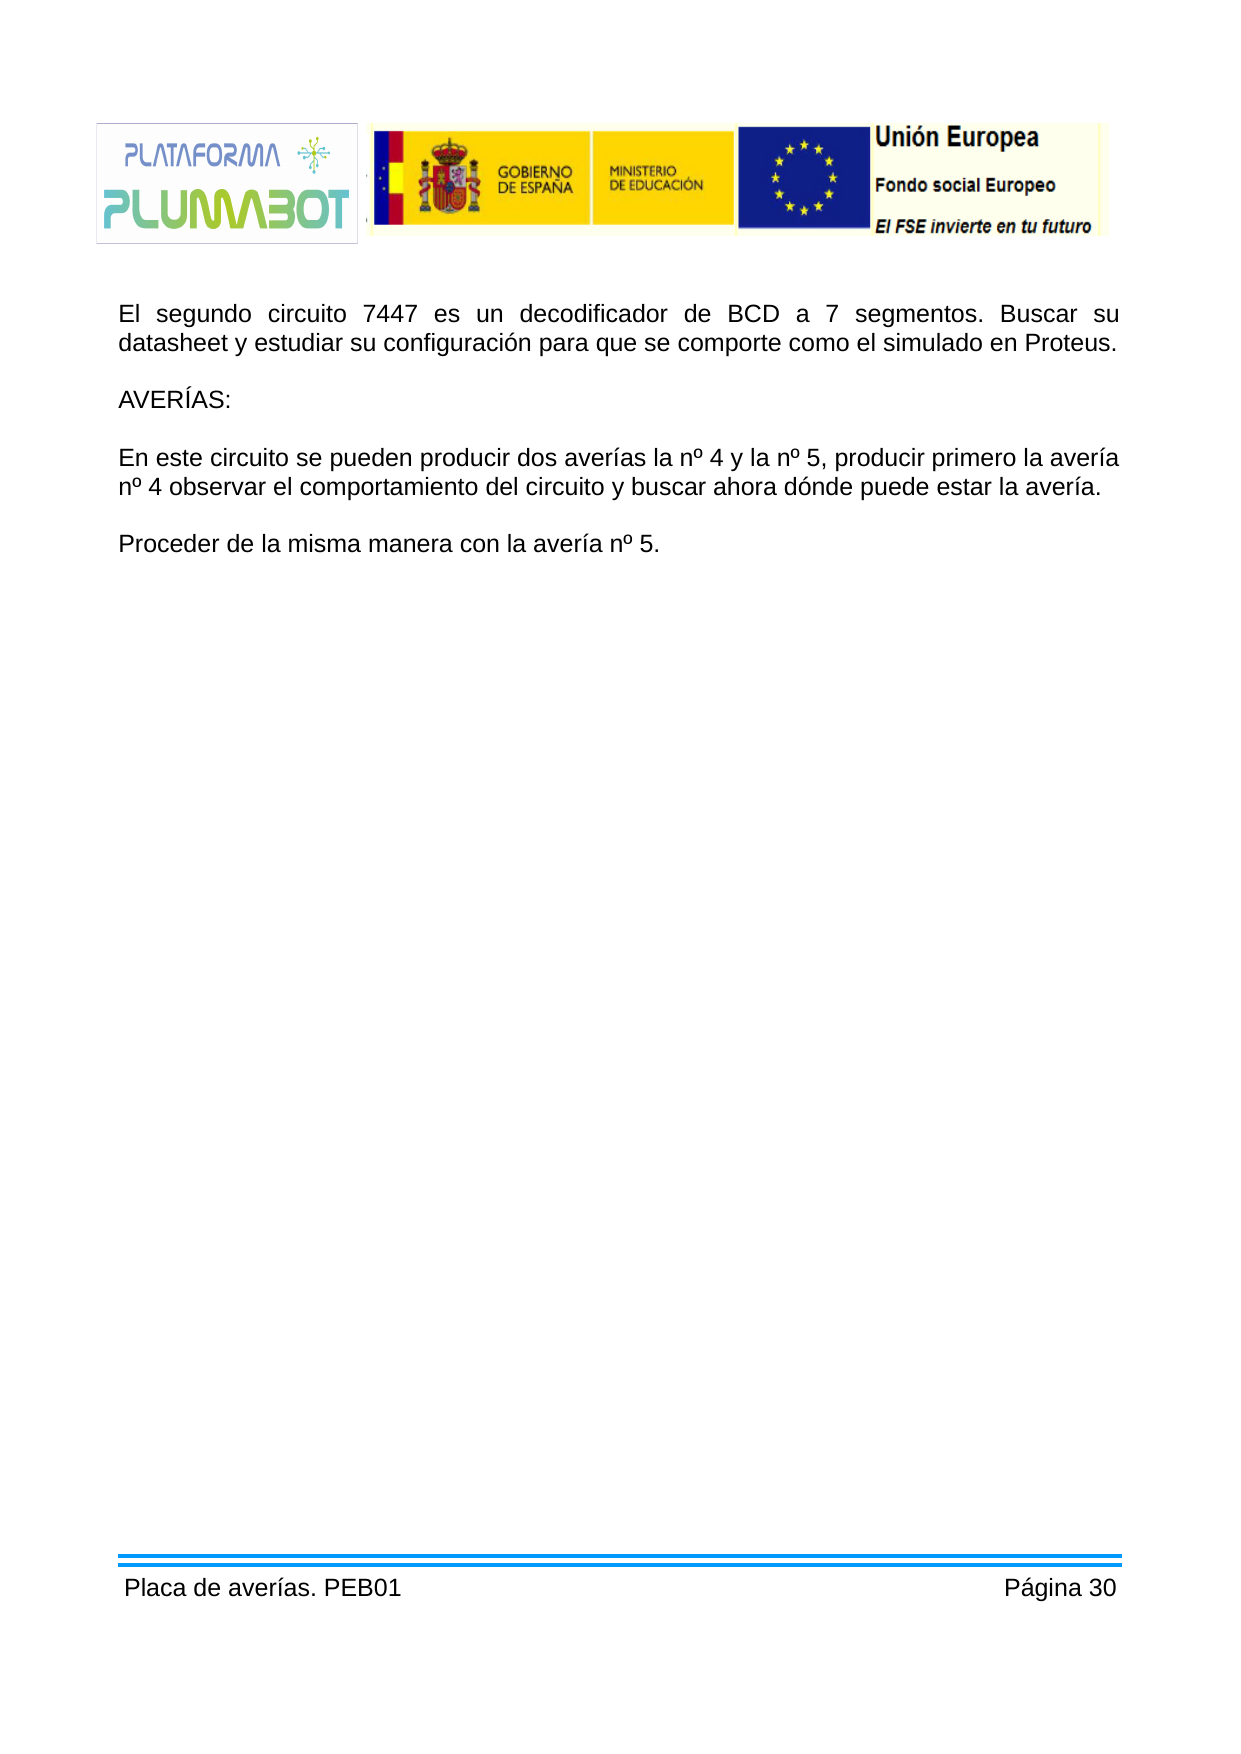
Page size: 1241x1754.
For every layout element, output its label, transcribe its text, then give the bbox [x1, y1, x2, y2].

text Proceder de la misma manera con la avería nº 5. [118, 529, 1122, 558]
text En este circuito se pueden producir dos averías la nº 4 y la nº 5, producir primero la avería nº 4 observar el comportamiento del circuito y buscar ahora dónde puede estar la avería. [118, 443, 1122, 501]
text AVERÍAS: [118, 386, 1122, 414]
text El segundo circuito 7447 es un decodificador de BCD a 7 segmentos. Buscar su datasheet y estudiar su configuración para que se comporte como el simulado en Proteus. [118, 299, 1122, 357]
